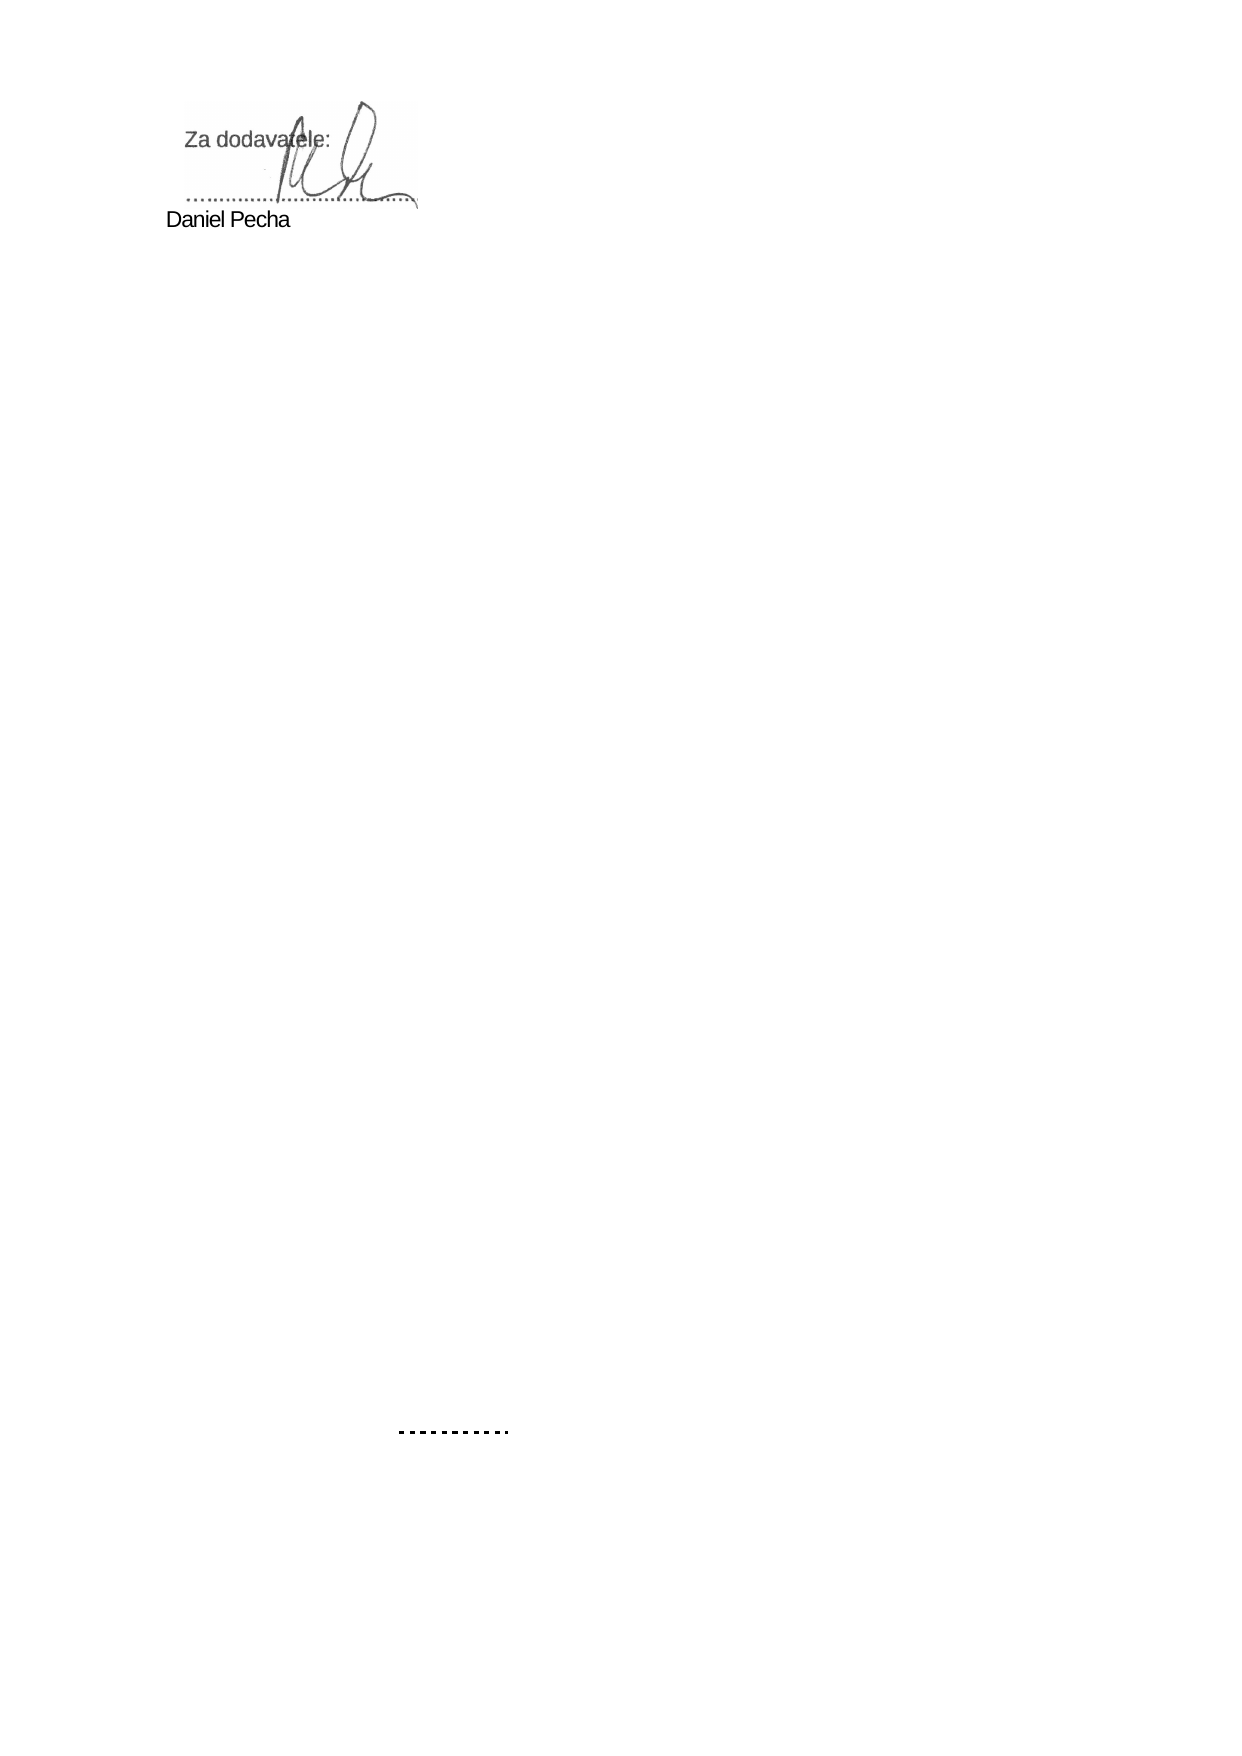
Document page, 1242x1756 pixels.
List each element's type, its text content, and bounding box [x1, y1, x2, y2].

text Daniel Pecha [166, 209, 405, 232]
picture [184, 101, 418, 209]
